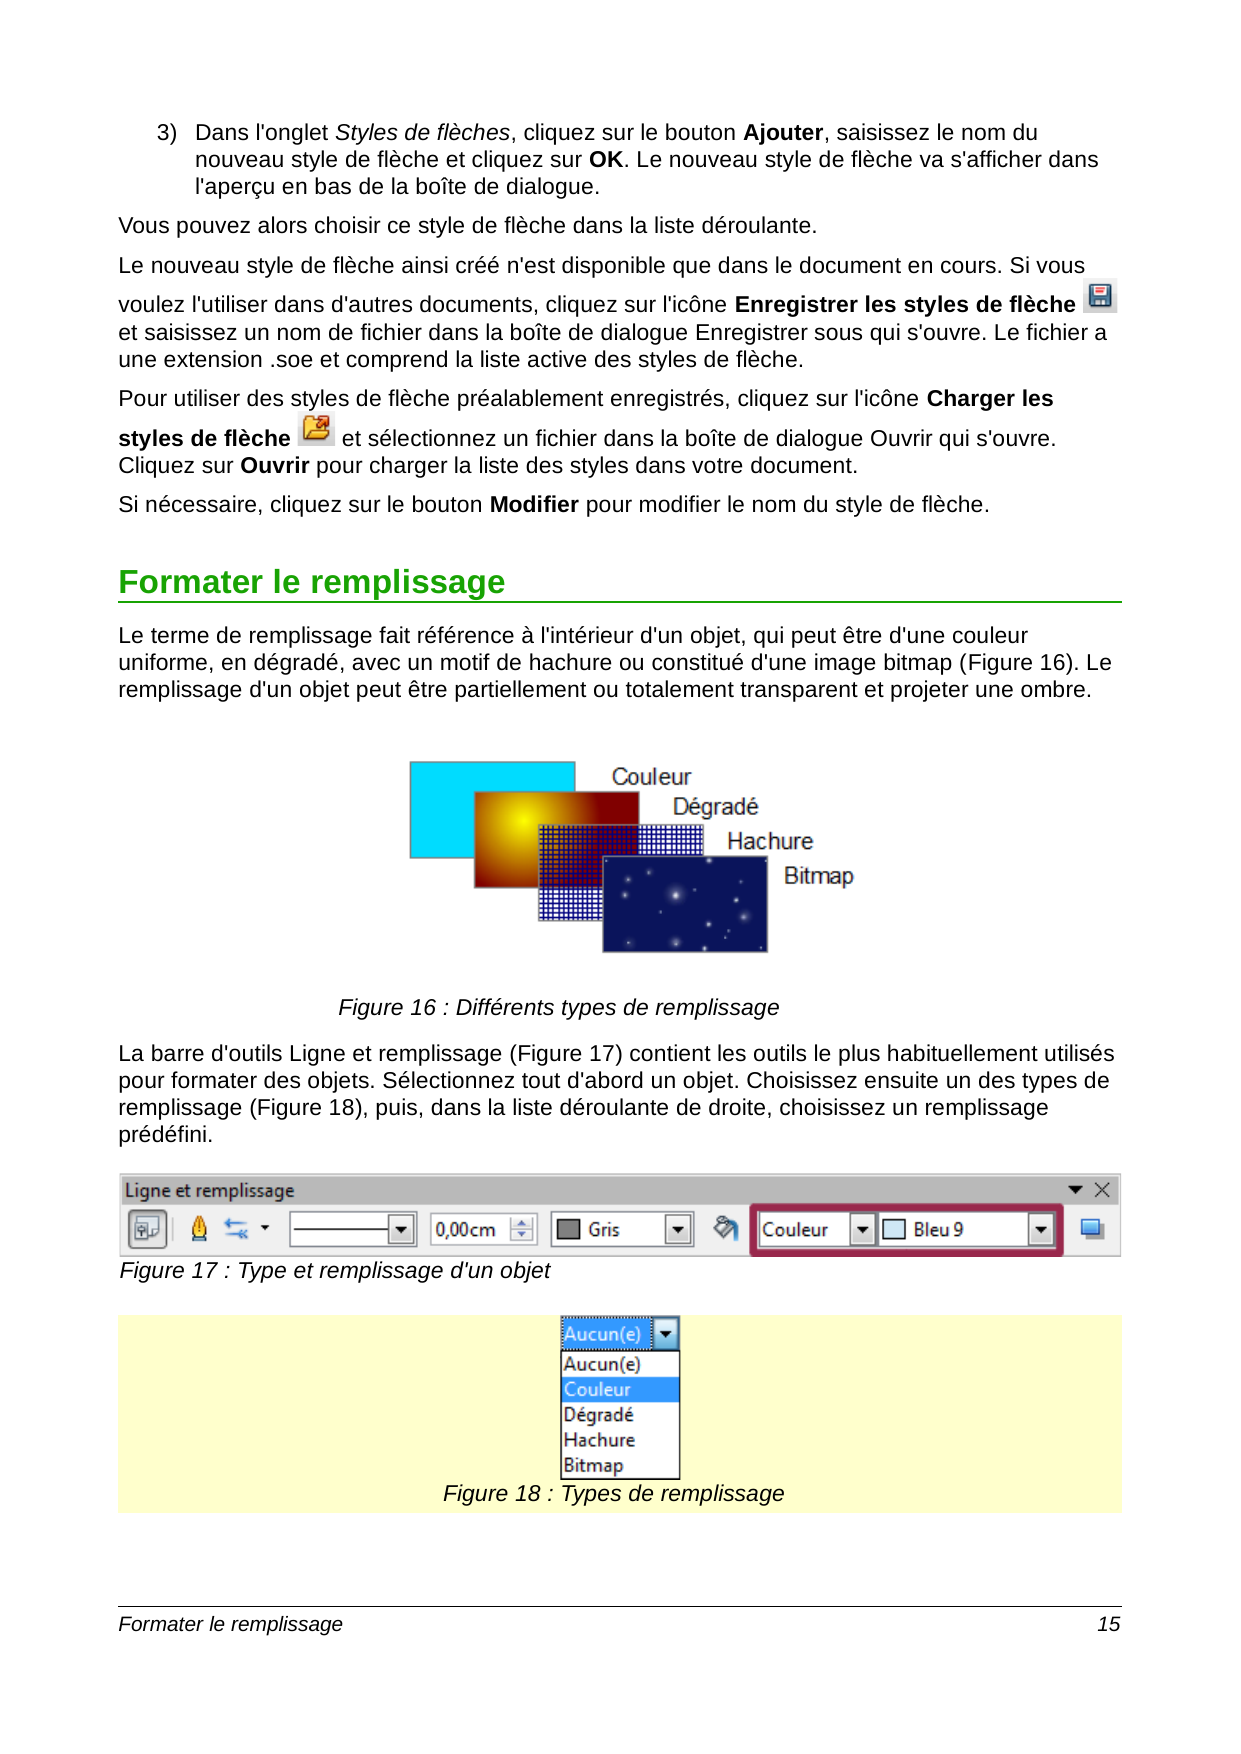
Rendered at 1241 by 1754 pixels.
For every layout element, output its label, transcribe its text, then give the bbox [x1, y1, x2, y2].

text La barre d'outils Ligne et remplissage (Figure 17) contient les outils le plus habituellement utilisés pour formater des objets. Sélectionnez tout d'abord un objet. Choisissez ensuite un des types de remplissage (Figure 18), puis, dans la liste déroulante de droite, choisissez un remplissage prédéfini. [118, 1039, 1122, 1147]
subtitle Formater le remplissage [118, 562, 1122, 601]
text Figure 18 : Types de remplissage [443, 1315, 797, 1506]
picture [338, 727, 903, 994]
picture [297, 411, 336, 446]
picture [1083, 278, 1118, 313]
text Vous pouvez alors choisir ce style de flèche dans la liste déroulante. [118, 212, 1122, 239]
text Pour utiliser des styles de flèche préalablement enregistrés, cliquez sur l'icône Charger les styles de flèche et sélectionnez un fichier dans la boîte de dialogue Ouvrir qui s'ouvre. Cliquez sur Ouvrir pour charger la liste des styles dans votre document. [118, 384, 1122, 478]
text Figure 16 : Différents types de remplissage [338, 994, 902, 1021]
picture [119, 1172, 1122, 1257]
text Figure 17 : Type et remplissage d'un objet [119, 1257, 1121, 1284]
text Le terme de remplissage fait référence à l'intérieur d'un objet, qui peut être d'une couleur uniforme, en dégradé, avec un motif de hachure ou constitué d'une image bitmap (Figure 16). Le remplissage d'un objet peut être partiellement ou totalement transparent et projeter une ombre. [118, 622, 1122, 703]
text Si nécessaire, cliquez sur le bouton Modifier pour modifier le nom du style de flèche. [118, 491, 1122, 518]
list Dans l'onglet Styles de flèches, cliquez sur le bouton Ajouter, saisissez le nom du nouveau style de flèche et cliquez sur OK. Le nouveau style de flèche va s'afficher dans l'aperçu en bas de la boîte de dialogue. [177, 118, 1122, 199]
text Le nouveau style de flèche ainsi créé n'est disponible que dans le document en cours. Si vous voulez l'utiliser dans d'autres documents, cliquez sur l'icône Enregistrer les styles de flèche et saisissez un nom de fichier dans la boîte de dialogue Enregistrer sous qui s'ouvre. Le fichier a une extension .soe et comprend la liste active des styles de flèche. [118, 251, 1122, 372]
picture [560, 1315, 681, 1480]
